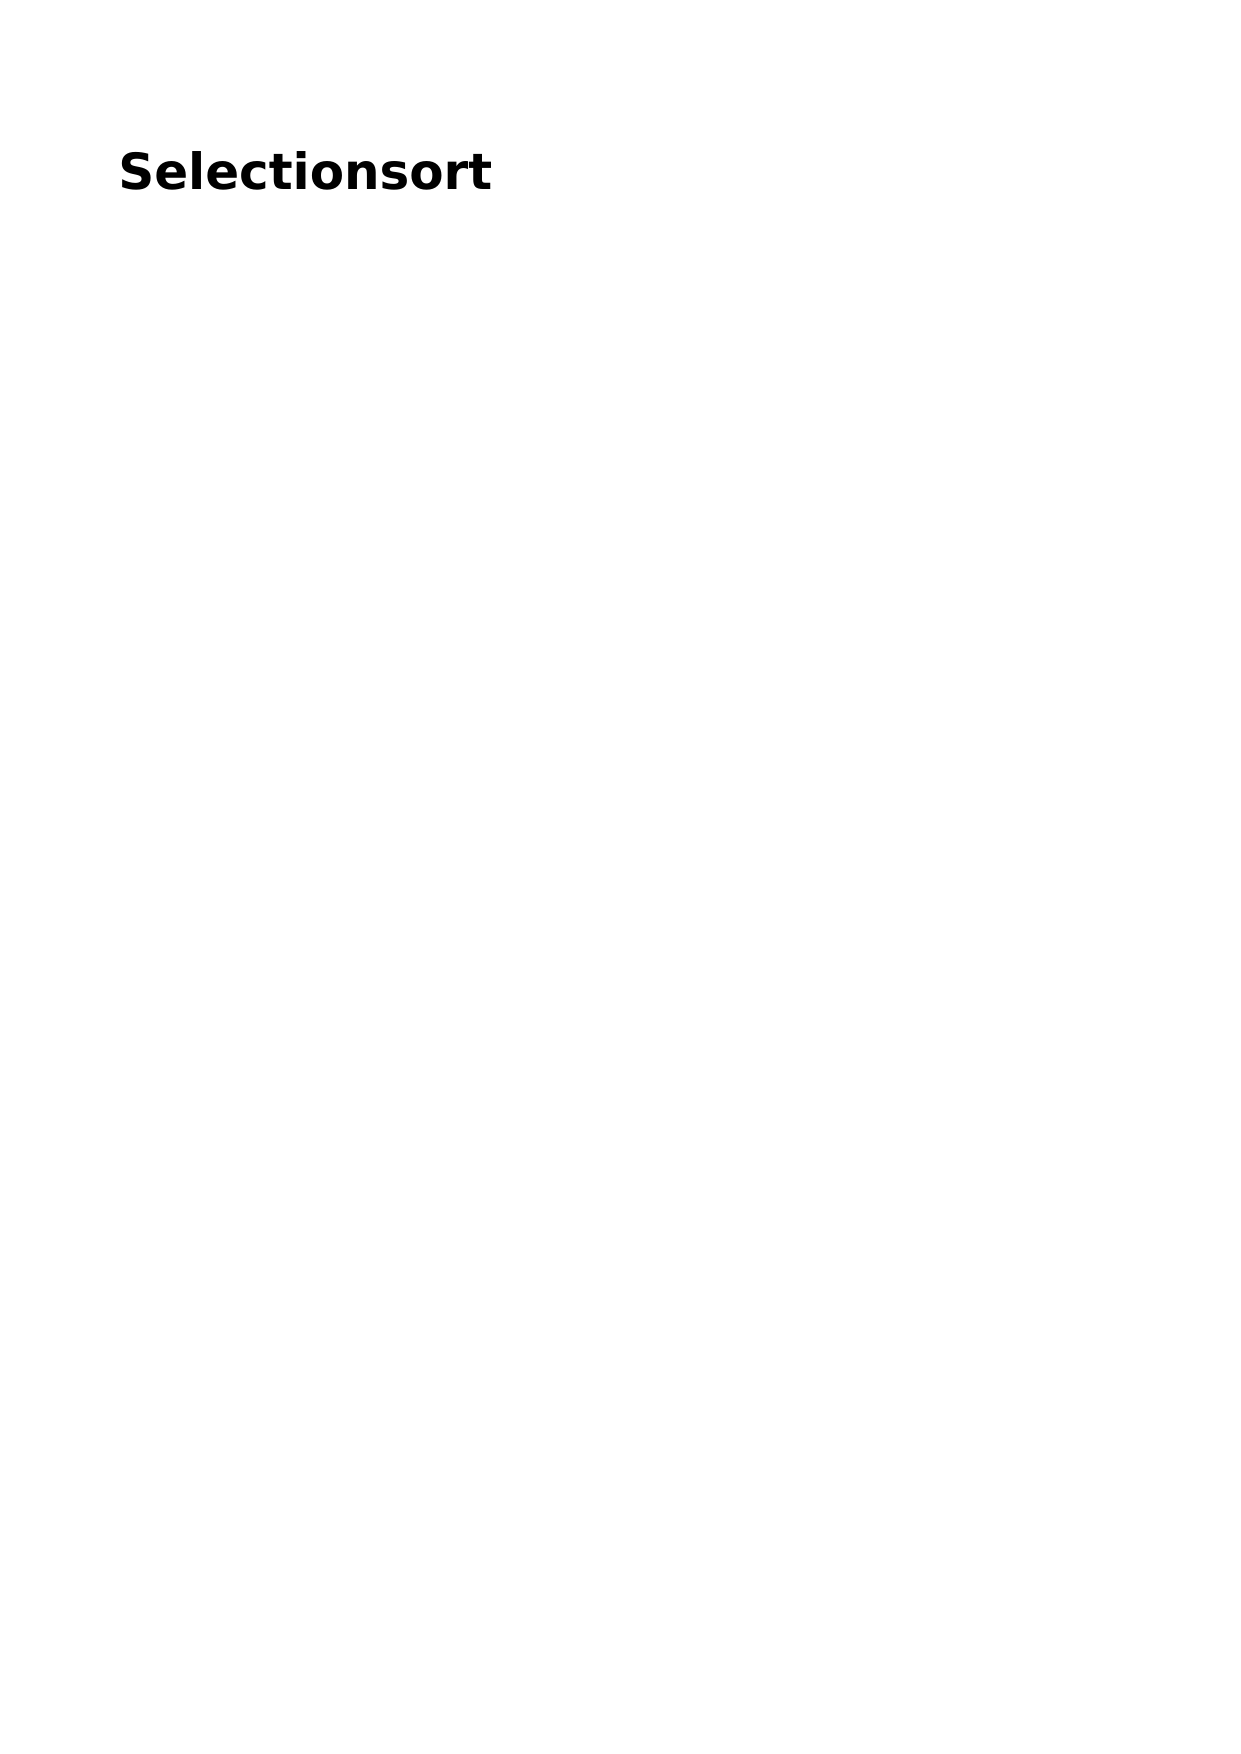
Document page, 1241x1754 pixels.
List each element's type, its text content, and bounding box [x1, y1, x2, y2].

subtitle Selectionsort [118, 143, 1122, 201]
